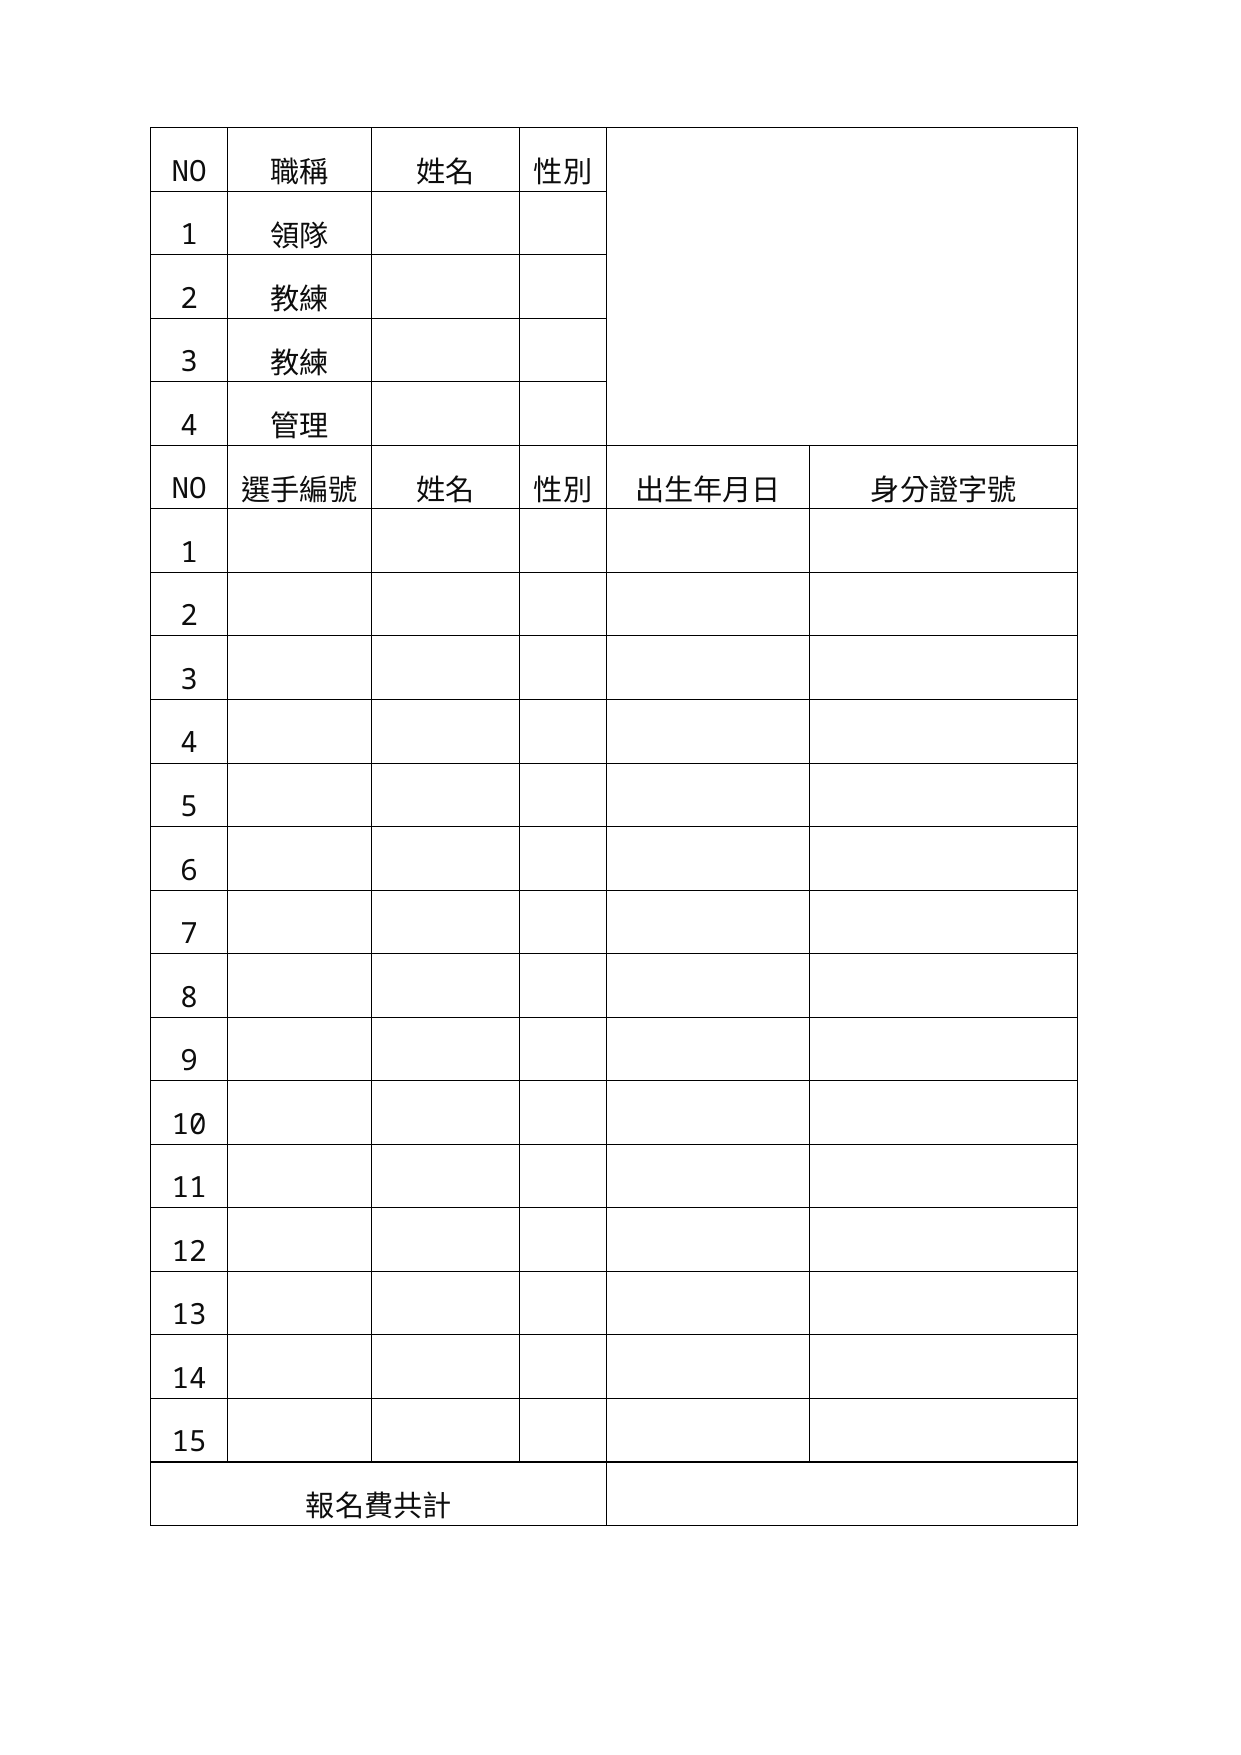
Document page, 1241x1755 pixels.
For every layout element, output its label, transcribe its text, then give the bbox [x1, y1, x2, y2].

table_cell [810, 1272, 1077, 1334]
table_cell 11 [151, 1145, 227, 1207]
table_cell [372, 319, 519, 381]
table_cell [520, 636, 606, 699]
table_cell [607, 573, 809, 635]
table_header NO [151, 128, 227, 191]
table_cell [810, 1399, 1077, 1461]
table_cell 報名費共計 [151, 1463, 606, 1525]
table_cell [372, 573, 519, 635]
table_cell [520, 1208, 606, 1271]
table_cell 5 [151, 764, 227, 826]
table_cell [810, 1335, 1077, 1398]
table_cell [810, 1081, 1077, 1144]
table_cell 15 [151, 1399, 227, 1461]
table_cell [607, 509, 809, 572]
table_cell [607, 1272, 809, 1334]
table_cell [228, 1399, 371, 1461]
table_cell [520, 1335, 606, 1398]
table_cell [520, 382, 606, 445]
table_cell [372, 1018, 519, 1080]
table_cell 7 [151, 891, 227, 953]
table_cell 選手編號 [228, 446, 371, 508]
table_header 性別 [520, 128, 606, 191]
table_cell 3 [151, 636, 227, 699]
table_cell [228, 1335, 371, 1398]
table_cell [607, 700, 809, 762]
table_header 職稱 [228, 128, 371, 191]
table_cell [372, 382, 519, 445]
table_cell 姓名 [372, 446, 519, 508]
table_cell [810, 700, 1077, 762]
table_cell [372, 954, 519, 1017]
table_cell [810, 827, 1077, 889]
table_cell [372, 255, 519, 318]
table_cell [372, 509, 519, 572]
table_cell 10 [151, 1081, 227, 1144]
table_cell [372, 764, 519, 826]
table_cell [372, 636, 519, 699]
table_cell [520, 1018, 606, 1080]
table_cell [810, 1018, 1077, 1080]
table_cell [607, 1208, 809, 1271]
table_cell [372, 1208, 519, 1271]
table_cell 1 [151, 509, 227, 572]
table_cell [372, 1335, 519, 1398]
table_cell [228, 891, 371, 953]
table_cell [372, 700, 519, 762]
table_cell [228, 764, 371, 826]
table_cell [520, 1272, 606, 1334]
table_cell [810, 636, 1077, 699]
table_cell [228, 1018, 371, 1080]
table_cell [607, 954, 809, 1017]
table_cell [607, 827, 809, 889]
table_cell [607, 891, 809, 953]
table_cell 4 [151, 382, 227, 445]
table_cell [228, 573, 371, 635]
table_cell 管理 [228, 382, 371, 445]
table_cell 12 [151, 1208, 227, 1271]
table_cell [520, 573, 606, 635]
table_cell 6 [151, 827, 227, 889]
table_cell 13 [151, 1272, 227, 1334]
table_cell [228, 1081, 371, 1144]
table_header 姓名 [372, 128, 519, 191]
table_cell 身分證字號 [810, 446, 1077, 508]
table_cell 教練 [228, 255, 371, 318]
table_cell [810, 764, 1077, 826]
table_cell 14 [151, 1335, 227, 1398]
table_cell [520, 891, 606, 953]
table_cell [607, 636, 809, 699]
table_cell 2 [151, 573, 227, 635]
table_cell [520, 827, 606, 889]
table_cell [607, 1463, 1077, 1525]
table_cell [520, 954, 606, 1017]
table_cell 9 [151, 1018, 227, 1080]
table_cell [372, 891, 519, 953]
table_cell [520, 700, 606, 762]
table_cell [520, 764, 606, 826]
table_cell 2 [151, 255, 227, 318]
table_cell [520, 319, 606, 381]
table_cell 3 [151, 319, 227, 381]
table_cell [607, 1335, 809, 1398]
table_cell 出生年月日 [607, 446, 809, 508]
table_cell [228, 827, 371, 889]
table_cell 4 [151, 700, 227, 762]
table_cell [372, 1081, 519, 1144]
table_cell 1 [151, 192, 227, 254]
table_cell 8 [151, 954, 227, 1017]
table_cell [228, 636, 371, 699]
table_cell 性別 [520, 446, 606, 508]
table_cell [372, 827, 519, 889]
table_cell [228, 954, 371, 1017]
table_cell [607, 1399, 809, 1461]
table_cell [810, 891, 1077, 953]
table_cell [228, 509, 371, 572]
table_cell [520, 192, 606, 254]
table_cell [520, 1081, 606, 1144]
table_cell [228, 1208, 371, 1271]
table_cell [520, 255, 606, 318]
table_cell [520, 509, 606, 572]
table_cell [520, 1399, 606, 1461]
table_cell [607, 1018, 809, 1080]
table_cell 教練 [228, 319, 371, 381]
table_cell [810, 509, 1077, 572]
table_cell [372, 1272, 519, 1334]
table_cell [810, 1145, 1077, 1207]
table_header [607, 128, 1077, 445]
table_cell [372, 1399, 519, 1461]
table_cell [810, 954, 1077, 1017]
table_cell 領隊 [228, 192, 371, 254]
table_cell [607, 1081, 809, 1144]
table_cell [372, 192, 519, 254]
table_cell [228, 1145, 371, 1207]
table_cell [607, 764, 809, 826]
table_cell [520, 1145, 606, 1207]
table_cell [228, 1272, 371, 1334]
table_cell [810, 1208, 1077, 1271]
table_cell [372, 1145, 519, 1207]
table_cell [607, 1145, 809, 1207]
table_cell [810, 573, 1077, 635]
table_cell [228, 700, 371, 762]
table_cell NO [151, 446, 227, 508]
